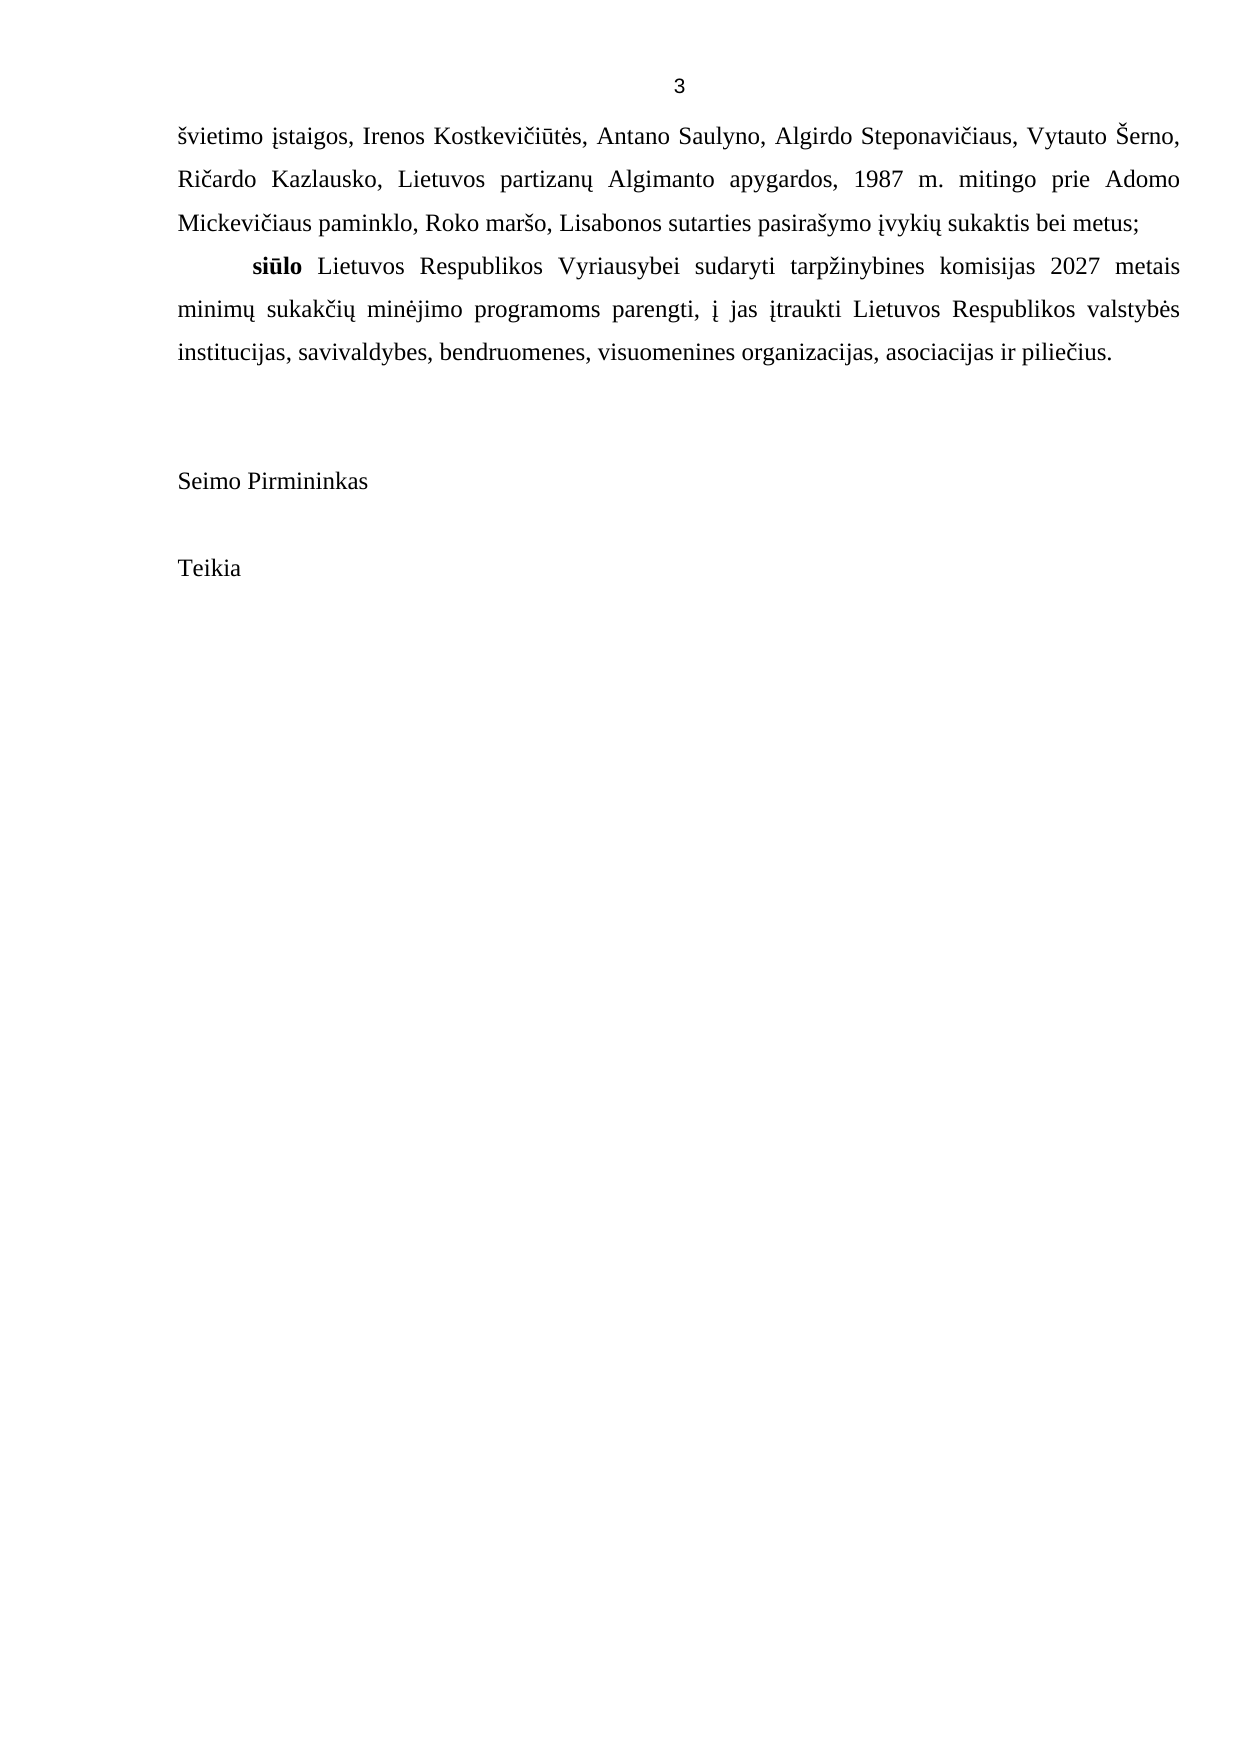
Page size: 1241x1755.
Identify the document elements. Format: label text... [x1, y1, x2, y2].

text Seimo Pirmininkas [177, 466, 1181, 495]
text švietimo įstaigos, Irenos Kostkevičiūtės, Antano Saulyno, Algirdo Steponavičiaus, Vytauto Šerno, Ričardo Kazlausko, Lietuvos partizanų Algimanto apygardos, 1987 m. mitingo prie Adomo Mickevičiaus paminklo, Roko maršo, Lisabonos sutarties pasirašymo įvykių sukaktis bei metus; [177, 121, 1181, 236]
text Teikia [177, 553, 1181, 581]
text siūlo Lietuvos Respublikos Vyriausybei sudaryti tarpžinybines komisijas 2027 metais minimų sukakčių minėjimo programoms parengti, į jas įtraukti Lietuvos Respublikos valstybės institucijas, savivaldybes, bendruomenes, visuomenines organizacijas, asociacijas ir piliečius. [177, 251, 1181, 366]
